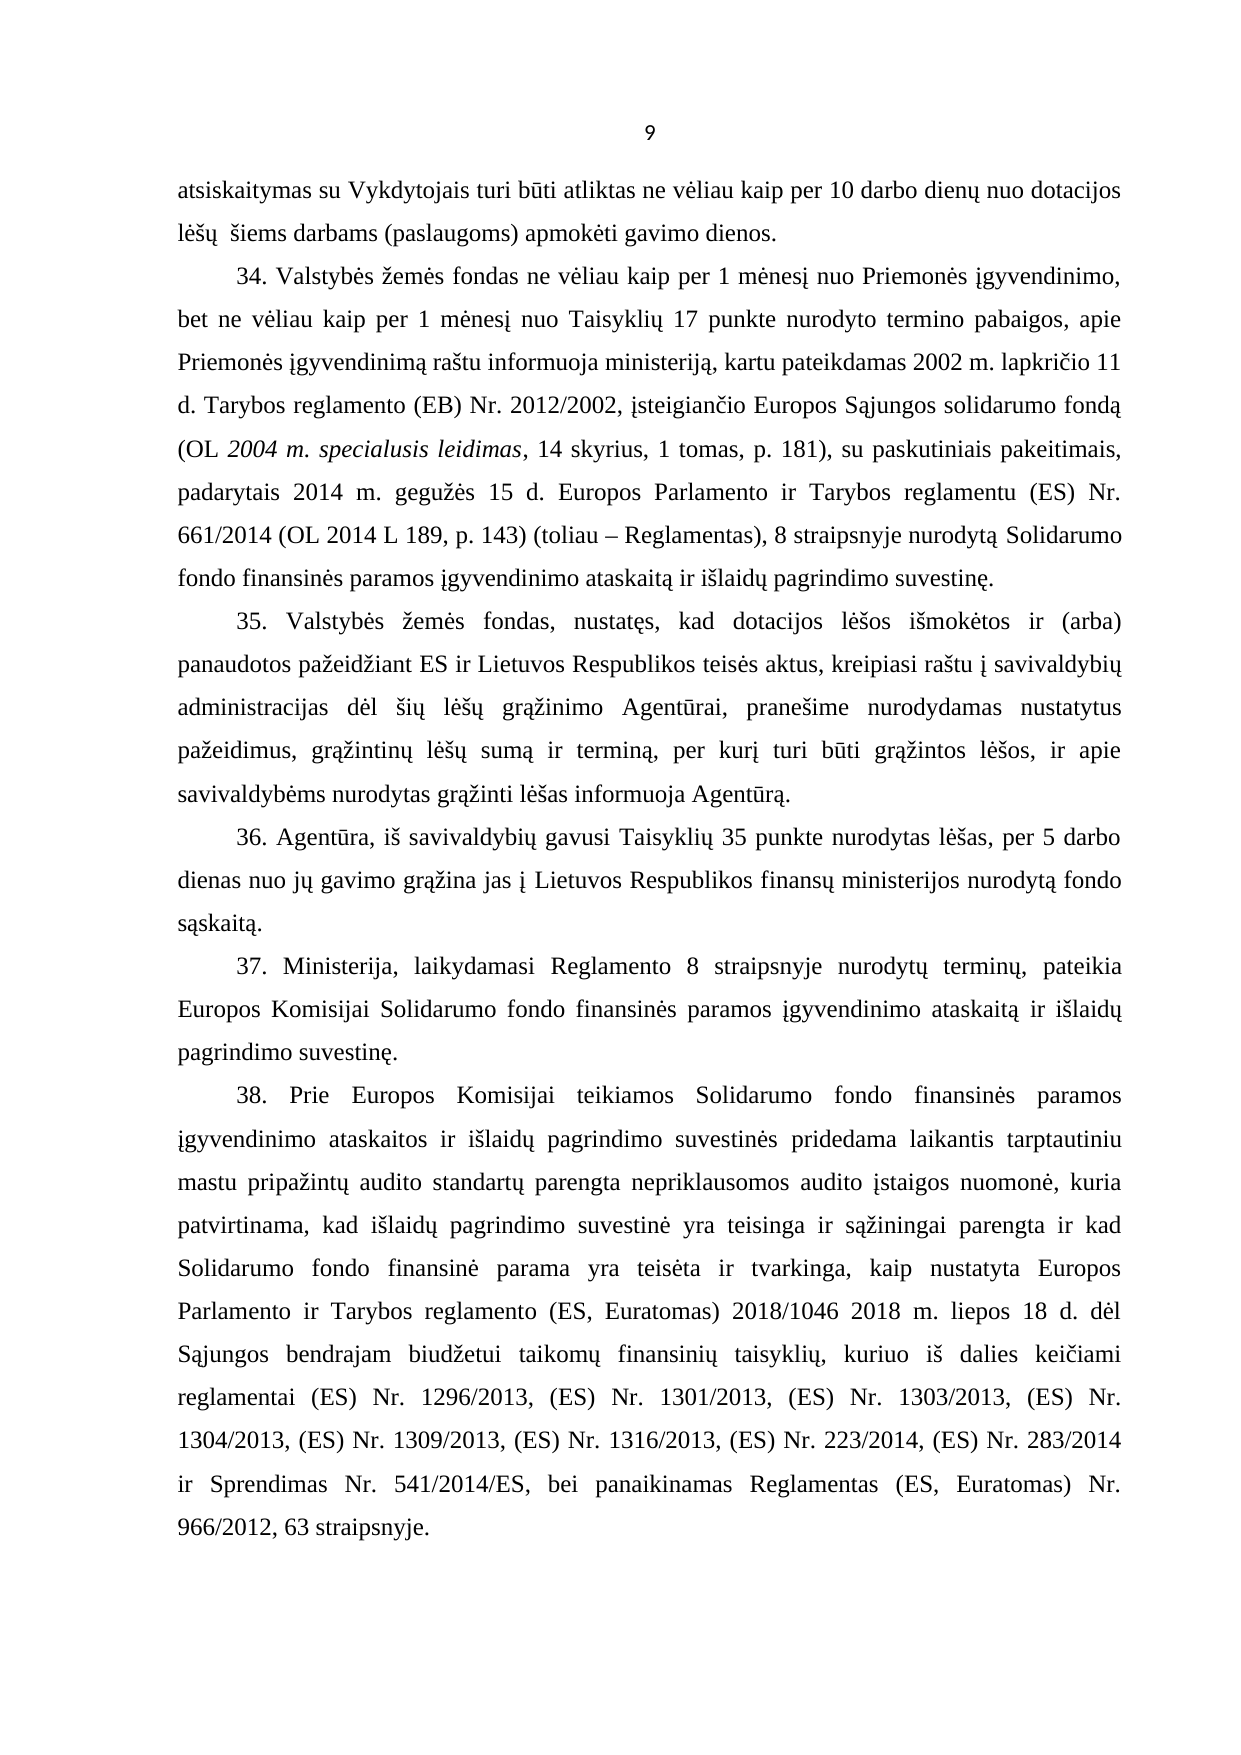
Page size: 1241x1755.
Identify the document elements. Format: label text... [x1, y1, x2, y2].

text 37. Ministerija, laikydamasi Reglamento 8 straipsnyje nurodytų terminų, pateikia Europos Komisijai Solidarumo fondo finansinės paramos įgyvendinimo ataskaitą ir išlaidų pagrindimo suvestinę. [177, 951, 1122, 1066]
text 38. Prie Europos Komisijai teikiamos Solidarumo fondo finansinės paramos įgyvendinimo ataskaitos ir išlaidų pagrindimo suvestinės pridedama laikantis tarptautiniu mastu pripažintų audito standartų parengta nepriklausomos audito įstaigos nuomonė, kuria patvirtinama, kad išlaidų pagrindimo suvestinė yra teisinga ir sąžiningai parengta ir kad Solidarumo fondo finansinė parama yra teisėta ir tvarkinga, kaip nustatyta Europos Parlamento ir Tarybos reglamento (ES, Euratomas) 2018/1046 2018 m. liepos 18 d. dėl Sąjungos bendrajam biudžetui taikomų finansinių taisyklių, kuriuo iš dalies keičiami reglamentai (ES) Nr. 1296/2013, (ES) Nr. 1301/2013, (ES) Nr. 1303/2013, (ES) Nr. 1304/2013, (ES) Nr. 1309/2013, (ES) Nr. 1316/2013, (ES) Nr. 223/2014, (ES) Nr. 283/2014 ir Sprendimas Nr. 541/2014/ES, bei panaikinamas Reglamentas (ES, Euratomas) Nr. 966/2012, 63 straipsnyje. [177, 1081, 1122, 1541]
text 36. Agentūra, iš savivaldybių gavusi Taisyklių 35 punkte nurodytas lėšas, per 5 darbo dienas nuo jų gavimo grąžina jas į Lietuvos Respublikos finansų ministerijos nurodytą fondo sąskaitą. [177, 822, 1122, 937]
text 35. Valstybės žemės fondas, nustatęs, kad dotacijos lėšos išmokėtos ir (arba) panaudotos pažeidžiant ES ir Lietuvos Respublikos teisės aktus, kreipiasi raštu į savivaldybių administracijas dėl šių lėšų grąžinimo Agentūrai, pranešime nurodydamas nustatytus pažeidimus, grąžintinų lėšų sumą ir terminą, per kurį turi būti grąžintos lėšos, ir apie savivaldybėms nurodytas grąžinti lėšas informuoja Agentūrą. [177, 606, 1122, 807]
text atsiskaitymas su Vykdytojais turi būti atliktas ne vėliau kaip per 10 darbo dienų nuo dotacijos lėšų šiems darbams (paslaugoms) apmokėti gavimo dienos. [177, 175, 1122, 247]
text 34. Valstybės žemės fondas ne vėliau kaip per 1 mėnesį nuo Priemonės įgyvendinimo, bet ne vėliau kaip per 1 mėnesį nuo Taisyklių 17 punkte nurodyto termino pabaigos, apie Priemonės įgyvendinimą raštu informuoja ministeriją, kartu pateikdamas 2002 m. lapkričio 11 d. Tarybos reglamento (EB) Nr. 2012/2002, įsteigiančio Europos Sąjungos solidarumo fondą (OL 2004 m. specialusis leidimas, 14 skyrius, 1 tomas, p. 181), su paskutiniais pakeitimais, padarytais 2014 m. gegužės 15 d. Europos Parlamento ir Tarybos reglamentu (ES) Nr. 661/2014 (OL 2014 L 189, p. 143) (toliau – Reglamentas), 8 straipsnyje nurodytą Solidarumo fondo finansinės paramos įgyvendinimo ataskaitą ir išlaidų pagrindimo suvestinę. [177, 261, 1122, 592]
